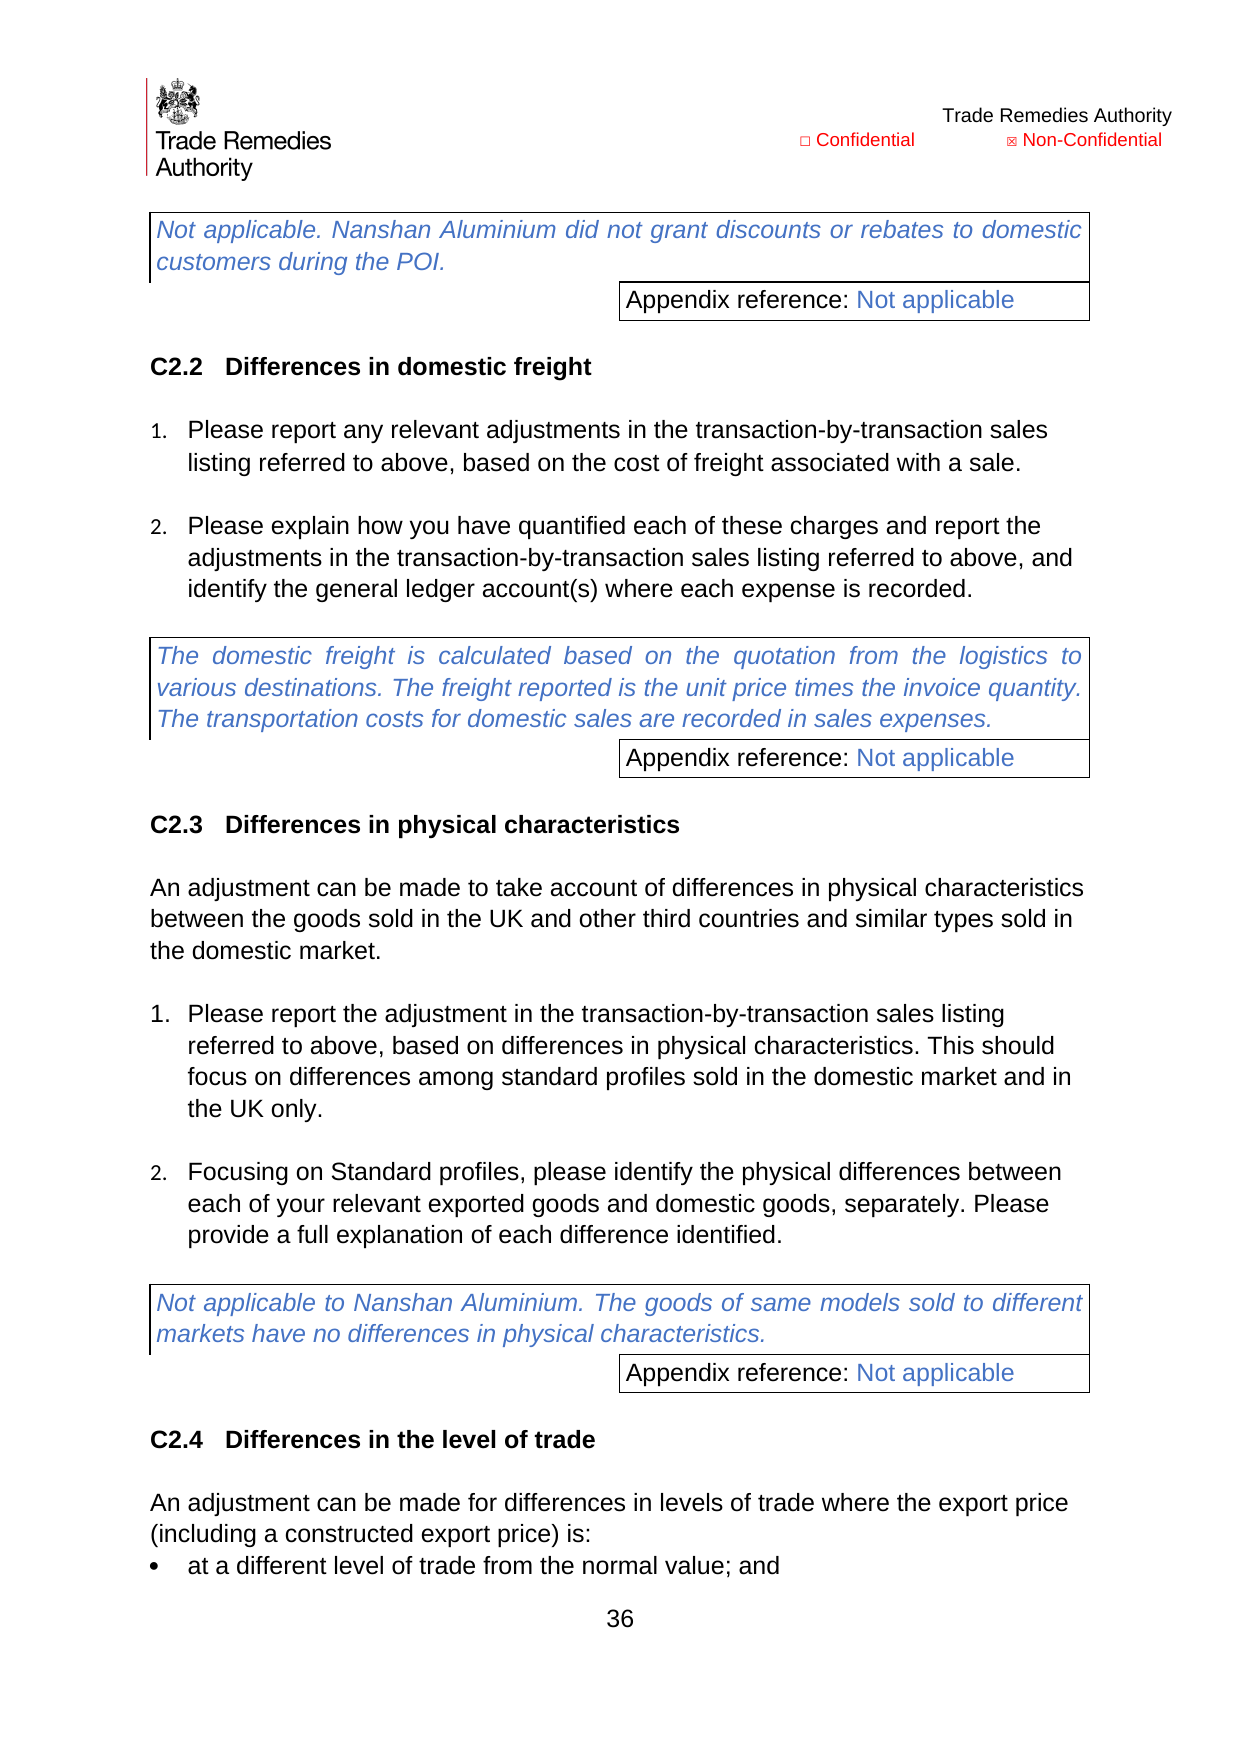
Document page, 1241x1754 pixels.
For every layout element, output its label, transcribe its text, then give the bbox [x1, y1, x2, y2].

subtitle C2.3 Differences in physical characteristics [150, 810, 1090, 838]
table_header Not applicable. Nanshan Aluminium did not grant discounts or rebates to domestic customers during the POI. [151, 213, 1089, 281]
table_cell Appendix reference: Not applicable [620, 283, 1089, 320]
text An adjustment can be made to take account of differences in physical characteristics between the goods sold in the UK and other third countries and similar types sold in the domestic market. [150, 873, 1090, 965]
list Focusing on Standard profiles, please identify the physical differences between each of your relevant exported goods and domestic goods, separately. Please provide a full explanation of each difference identified. [150, 1157, 1090, 1249]
list at a different level of trade from the normal value; and [150, 1551, 1090, 1579]
subtitle C2.2 Differences in domestic freight [150, 352, 1090, 381]
table_header The domestic freight is calculated based on the quotation from the logistics to various destinations. The freight reported is the unit price times the invoice quantity. The transportation costs for domestic sales are recorded in sales expenses. [151, 638, 1089, 739]
table_cell Appendix reference: Not applicable [620, 1355, 1089, 1392]
table_cell [150, 1355, 619, 1392]
subtitle C2.4 Differences in the level of trade [150, 1424, 1090, 1453]
table_cell [150, 740, 619, 777]
table_cell Appendix reference: Not applicable [620, 740, 1089, 777]
list Please explain how you have quantified each of these charges and report the adjustments in the transaction-by-transaction sales listing referred to above, and identify the general ledger account(s) where each expense is recorded. [150, 511, 1090, 603]
list Please report any relevant adjustments in the transaction-by-transaction sales listing referred to above, based on the cost of freight associated with a sale. [150, 416, 1090, 476]
table_cell [150, 283, 619, 320]
text An adjustment can be made for differences in levels of trade where the export price (including a constructed export price) is: [150, 1488, 1090, 1548]
list Please report the adjustment in the transaction-by-transaction sales listing referred to above, based on differences in physical characteristics. This should focus on differences among standard profiles sold in the domestic market and in the UK only. [150, 999, 1090, 1122]
table_header Not applicable to Nanshan Aluminium. The goods of same models sold to different markets have no differences in physical characteristics. [151, 1285, 1089, 1353]
